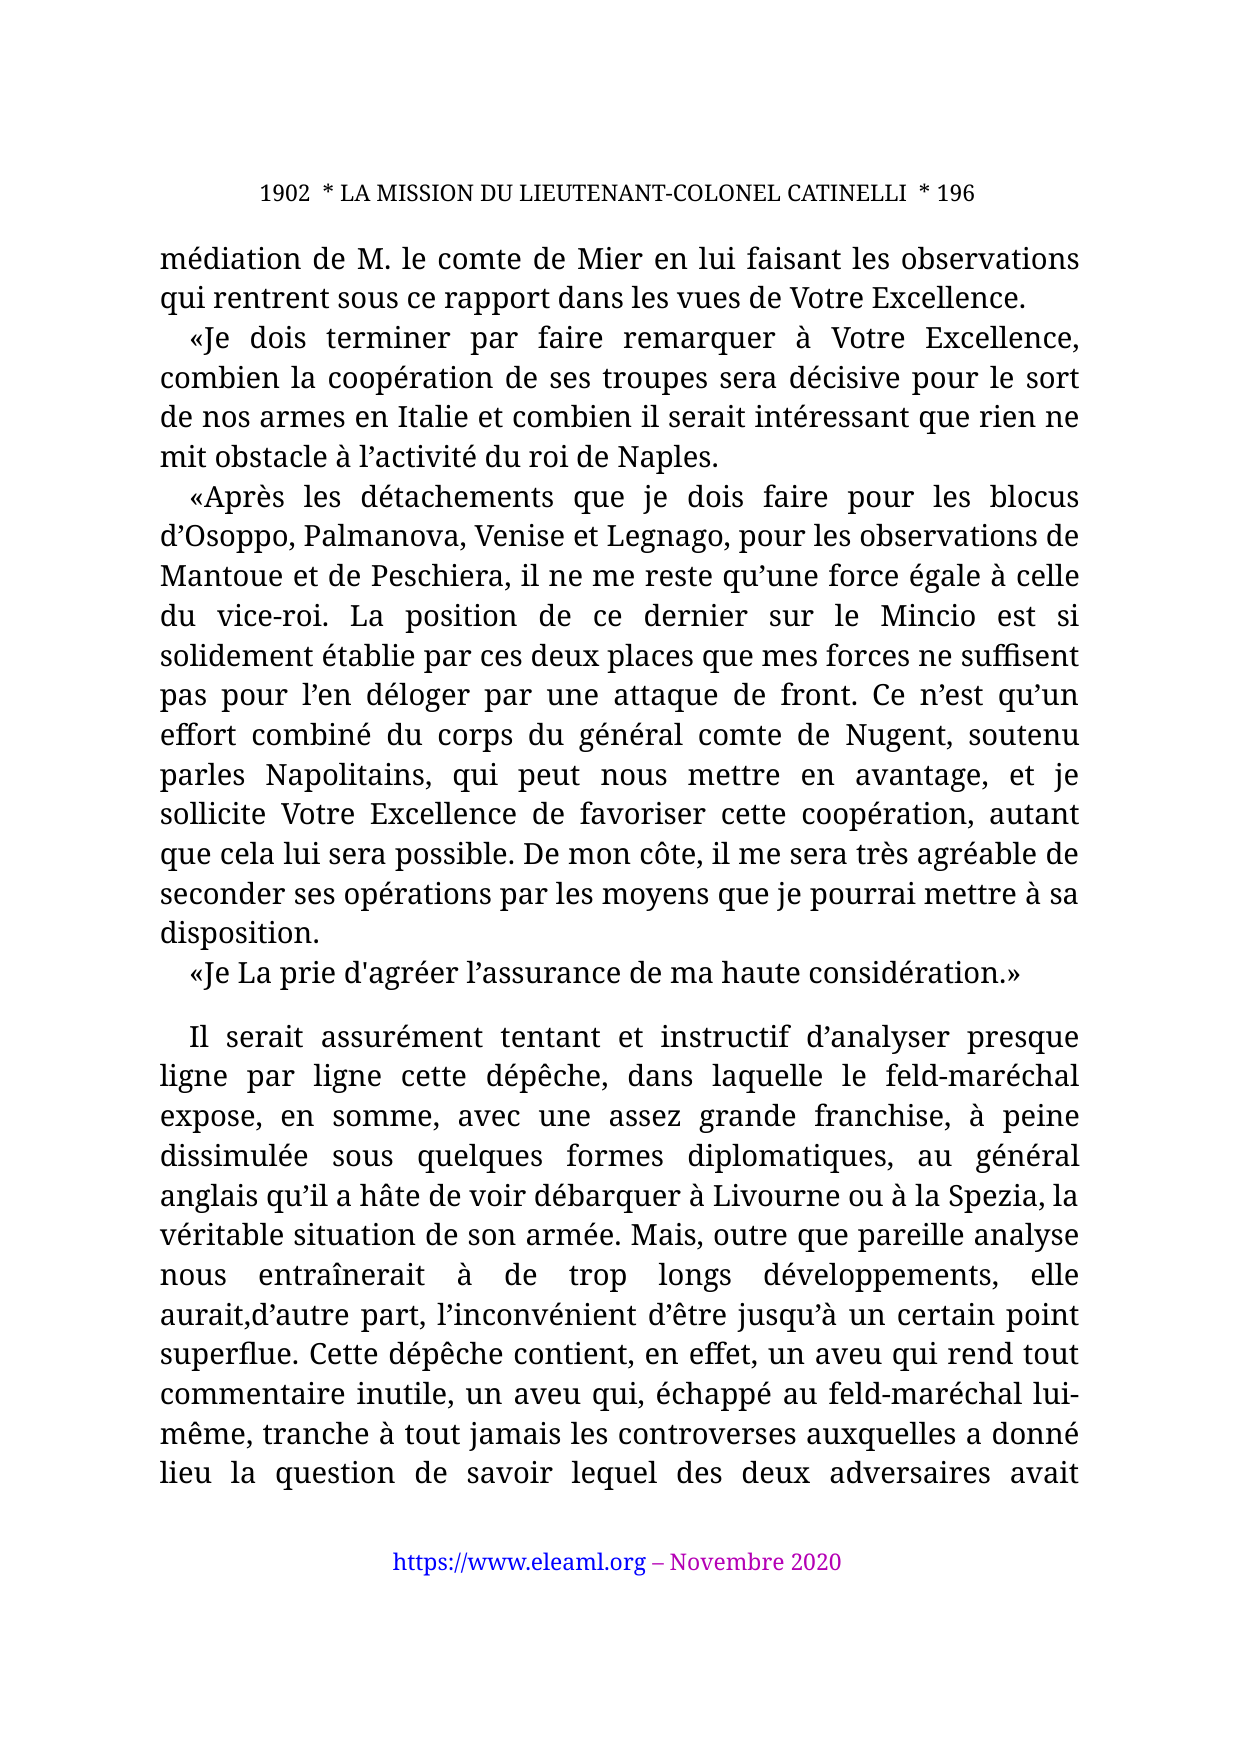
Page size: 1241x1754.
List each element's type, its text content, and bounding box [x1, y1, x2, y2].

text médiation de M. le comte de Mier en lui faisant les observations qui rentrent sous ce rapport dans les vues de Votre Excellence. [159, 238, 1081, 317]
text Il serait assurément tentant et instructif d’analyser presque ligne par ligne cette dépêche, dans laquelle le feld-maréchal expose, en somme, avec une assez grande franchise, à peine dissimulée sous quelques formes diplomatiques, au général anglais qu’il a hâte de voir débarquer à Livourne ou à la Spezia, la véritable situation de son armée. Mais, outre que pareille analyse nous entraînerait à de trop longs développements, elle aurait,d’autre part, l’inconvénient d’être jusqu’à un certain point superflue. Cette dépêche contient, en effet, un aveu qui rend tout commentaire inutile, un aveu qui, échappé au feld-maréchal lui-même, tranche à tout jamais les controverses auxquelles a donné lieu la question de savoir lequel des deux adversaires avait [159, 1016, 1081, 1492]
text «Je La prie d'agréer l’assurance de ma haute considération.» [159, 952, 1081, 992]
text «Je dois terminer par faire remarquer à Votre Excellence, combien la coopération de ses troupes sera décisive pour le sort de nos armes en Italie et combien il serait intéressant que rien ne mit obstacle à l’activité du roi de Naples. [159, 317, 1081, 476]
text «Après les détachements que je dois faire pour les blocus d’Osoppo, Palmanova, Venise et Legnago, pour les observations de Mantoue et de Peschiera, il ne me reste qu’une force égale à celle du vice-roi. La position de ce dernier sur le Mincio est si solidement établie par ces deux places que mes forces ne suffisent pas pour l’en déloger par une attaque de front. Ce n’est qu’un effort combiné du corps du général comte de Nugent, soutenu parles Napolitains, qui peut nous mettre en avantage, et je sollicite Votre Excellence de favoriser cette coopération, autant que cela lui sera possible. De mon côte, il me sera très agréable de seconder ses opérations par les moyens que je pourrai mettre à sa disposition. [159, 476, 1081, 952]
